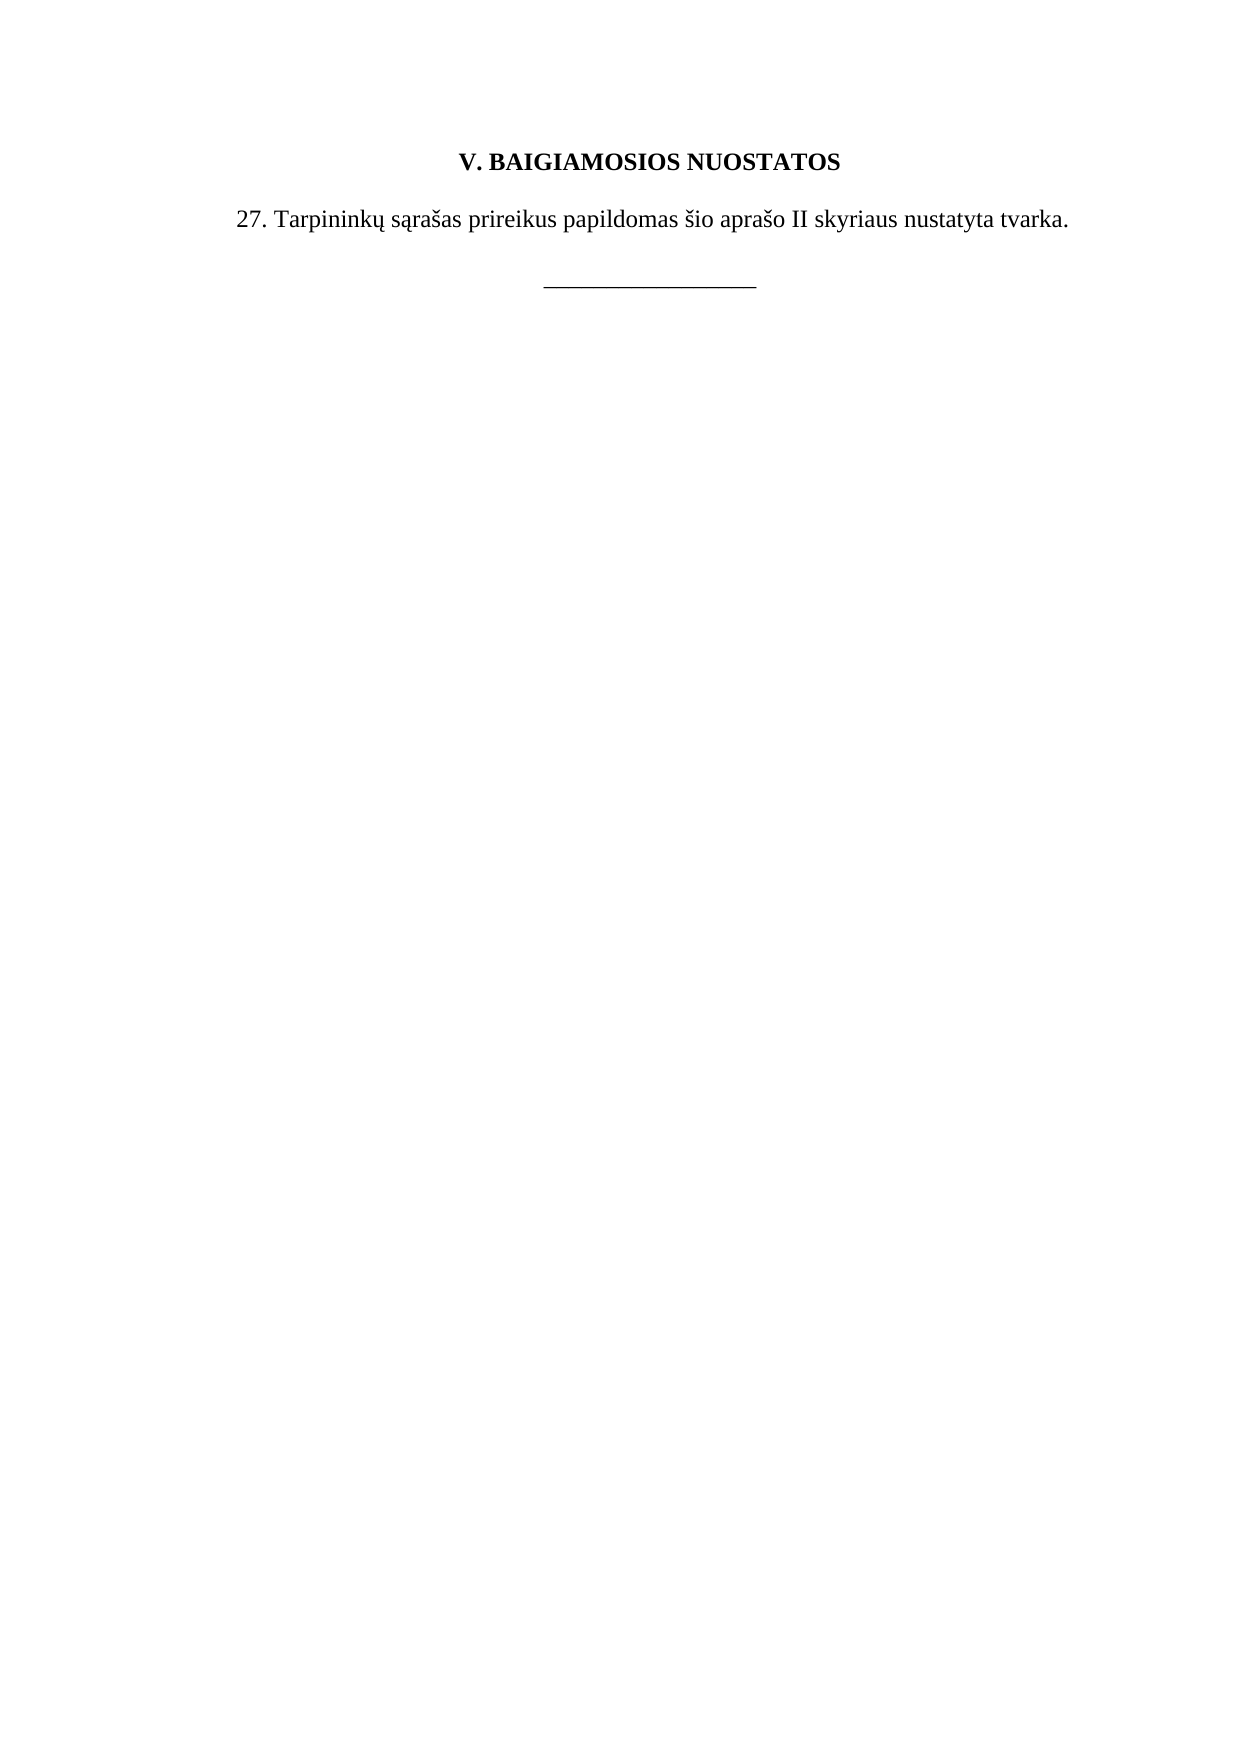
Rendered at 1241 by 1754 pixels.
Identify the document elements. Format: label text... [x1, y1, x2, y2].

text _________________ [177, 262, 1122, 291]
text 27. Tarpininkų sąrašas prireikus papildomas šio aprašo II skyriaus nustatyta tvarka. [177, 204, 1122, 233]
text V. BAIGIAMOSIOS NUOSTATOS [177, 147, 1122, 176]
